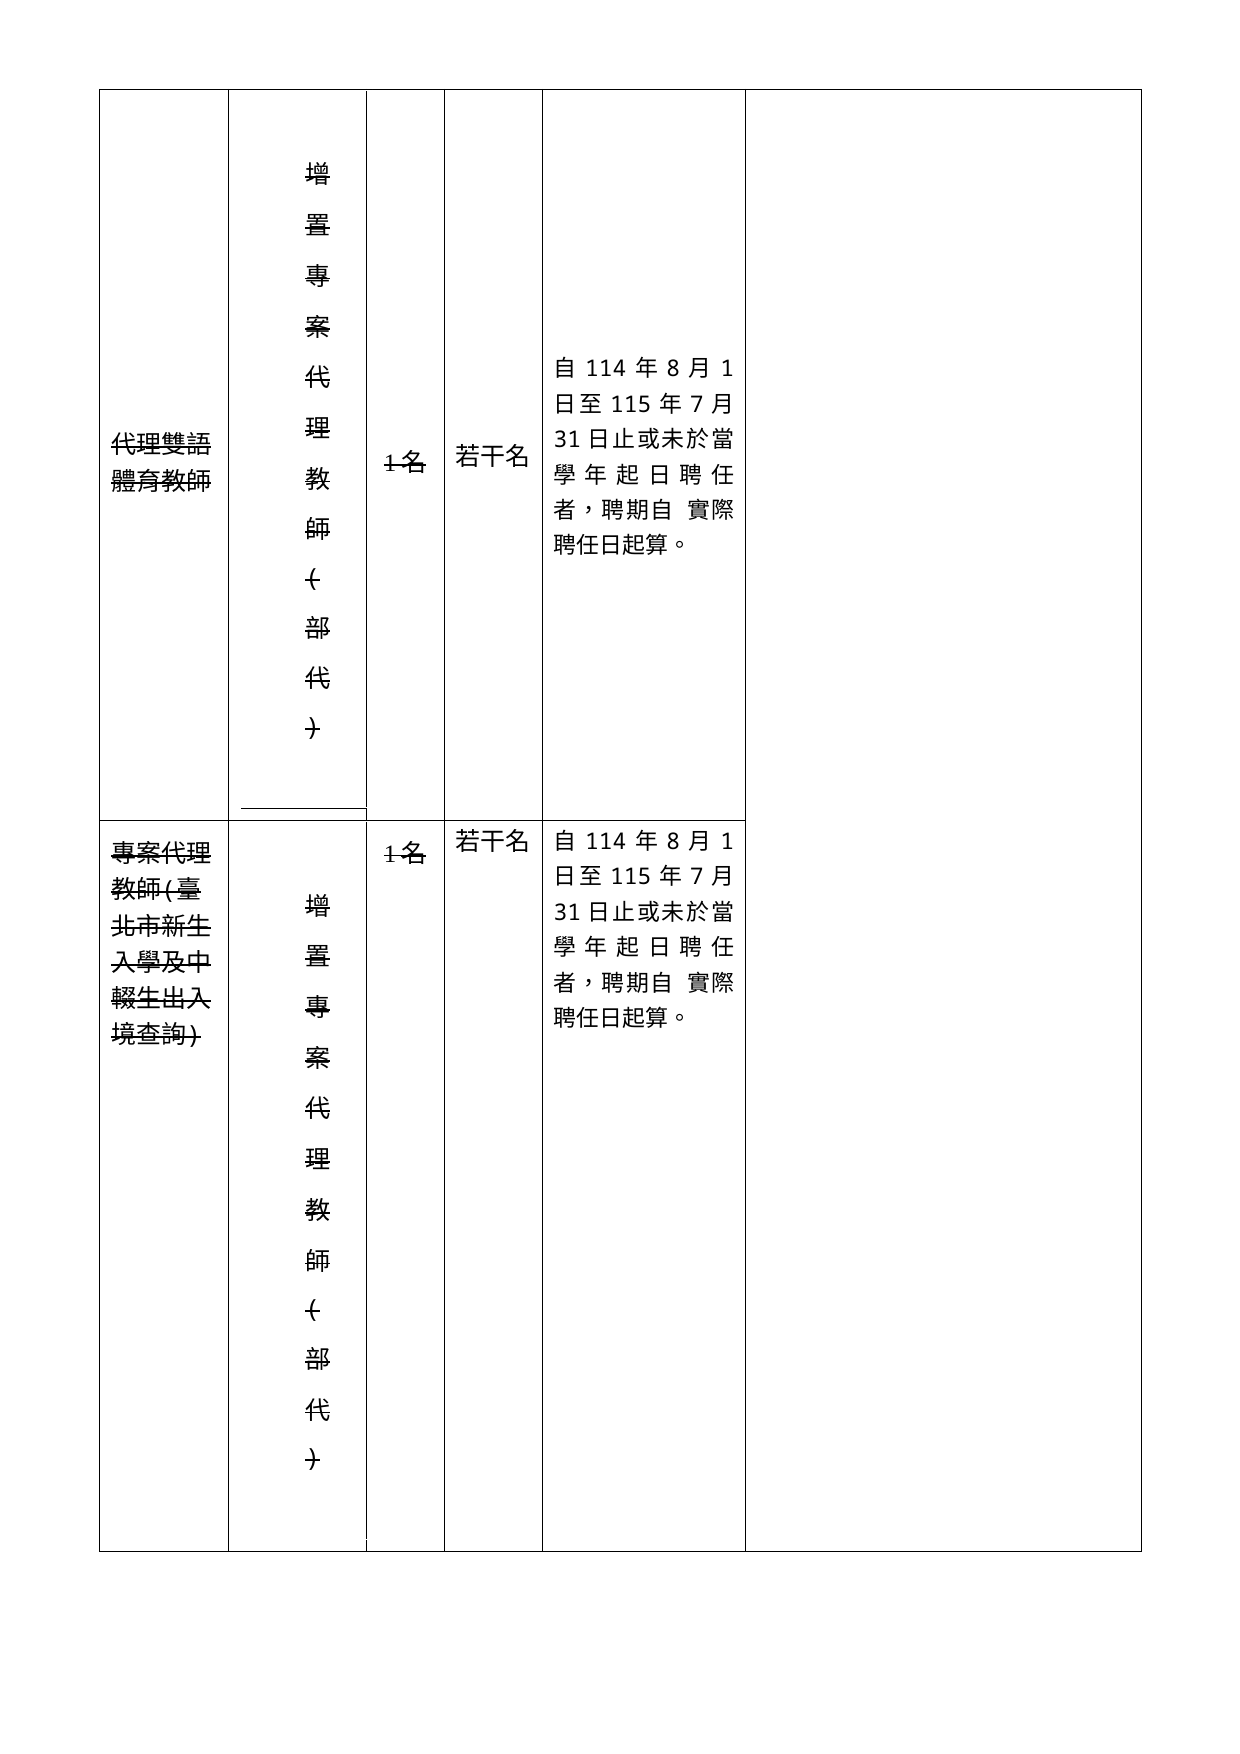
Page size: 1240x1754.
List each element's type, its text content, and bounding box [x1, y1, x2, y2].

table_cell 若干名 [445, 90, 542, 820]
table_cell [746, 90, 1141, 1551]
table_cell 代理雙語體育教師 [100, 90, 228, 820]
table_cell 增置專案代理教師(部代) [229, 90, 366, 820]
table_cell 若干名 [445, 821, 542, 1551]
table_cell 自114年8月1日至115年7月31日止或未於當學年起日聘任者，聘期自 實際聘任日起算。 [543, 90, 745, 820]
table_cell 專案代理教師(臺北市新生入學及中輟生出入境查詢) [100, 821, 228, 1551]
table_cell 自114年8月1日至115年7月31日止或未於當學年起日聘任者，聘期自 實際聘任日起算。 [543, 821, 745, 1551]
table_cell 增置專案代理教師(部代) [229, 821, 366, 1551]
table_cell 1名 [367, 90, 444, 820]
table_cell 1名 [367, 821, 444, 1551]
